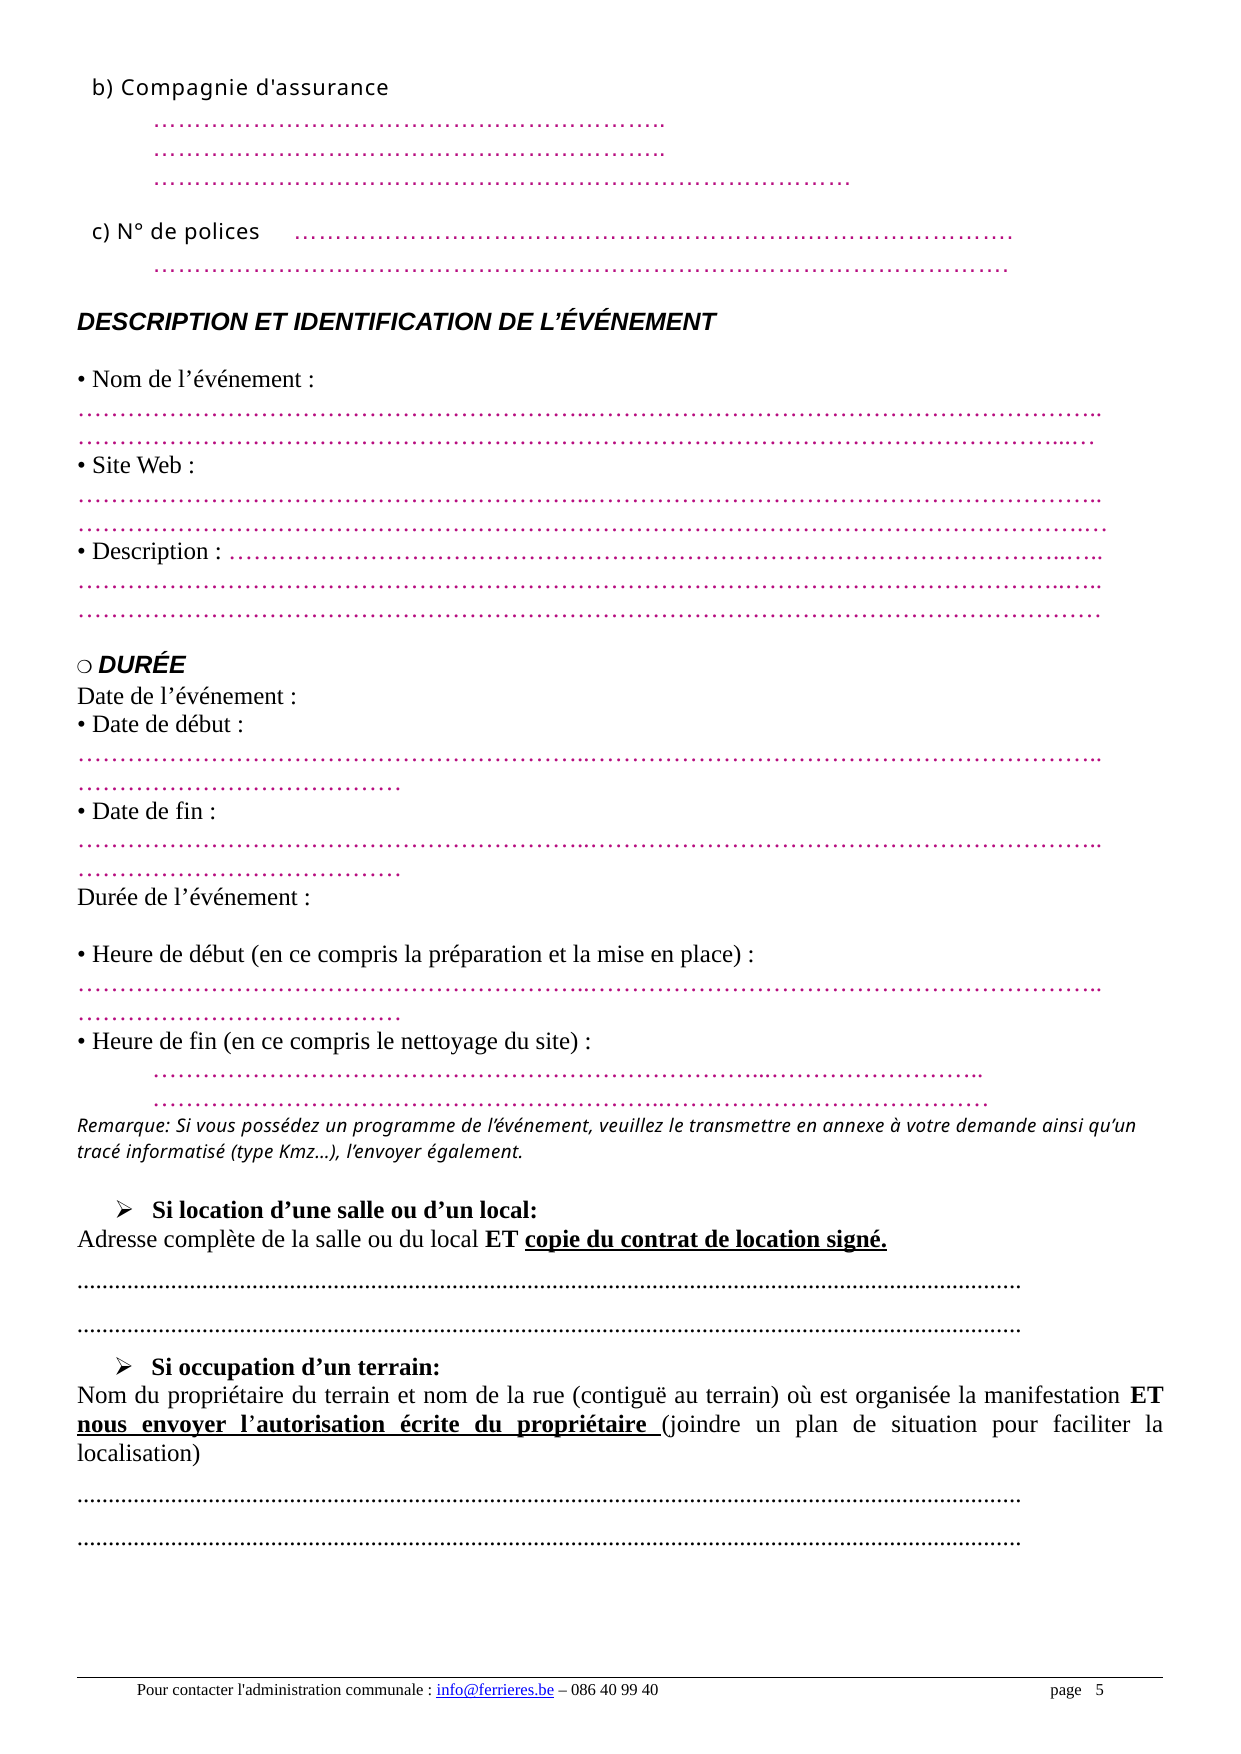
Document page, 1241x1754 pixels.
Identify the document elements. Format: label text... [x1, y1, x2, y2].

list …………………………………………………………………………………………. [152, 249, 1163, 278]
text Adresse complète de la salle ou du local ET copie du contrat de location signé. [77, 1224, 1163, 1253]
text • Date de fin : [77, 796, 1163, 824]
text ❍ DURÉE [77, 647, 1163, 681]
text DESCRIPTION ET IDENTIFICATION DE L’ÉVÉNEMENT [77, 306, 1163, 335]
list Remarque: Si vous possédez un programme de l’événement, veuillez le transmettre en annexe à votre demande ainsi qu’un tracé informatisé (type Kmz…), l’envoyer également. [77, 1112, 1163, 1163]
text ……………………………………………………..……………………………………………………..………………………………… [77, 824, 1163, 882]
text ……………………………………………………..……………………………………………………..………………………………… [77, 968, 1163, 1026]
text b) Compagnie d'assurance [92, 75, 1163, 101]
text • Site Web : [77, 450, 1163, 479]
list Si location d’une salle ou d’un local: [114, 1196, 1163, 1224]
text • Description : ………………………………………………………………………………………..…..………………………………………………………………………………………………………..…..…………………………………………………………………………………………………………… [77, 536, 1163, 623]
text • Date de début : [77, 709, 1163, 738]
text • Heure de début (en ce compris la préparation et la mise en place) : [77, 939, 1163, 968]
text c) N° de polices ……………………………………………………..……………………. [92, 219, 1163, 244]
list ………………………………………………………………...……………………..……………………………………………………..………………………………… [152, 1054, 1163, 1112]
text ……………………………………………………..……………………………………………………..………………………………… [77, 738, 1163, 796]
list ……………………………………………………..……………………………………………………..………………………………………………………………………… [152, 104, 1163, 190]
text Date de l’événement : [77, 681, 1163, 709]
text ……………………………………………………..……………………………………………………..………………………………………………………………………………………………………….… [77, 479, 1163, 536]
text • Nom de l’événement : [77, 364, 1163, 393]
text Durée de l’événement : [77, 882, 1163, 911]
list Si occupation d’un terrain: [114, 1352, 1163, 1381]
text ……………………………………………………..……………………………………………………..………………………………………………………………………………………………………...… [77, 393, 1163, 450]
text Nom du propriétaire du terrain et nom de la rue (contiguë au terrain) où est organisée la manifestation ET nous envoyer l’autorisation écrite du propriétaire (joindre un plan de situation pour faciliter la localisation) [77, 1381, 1163, 1467]
text • Heure de fin (en ce compris le nettoyage du site) : [77, 1026, 1163, 1054]
